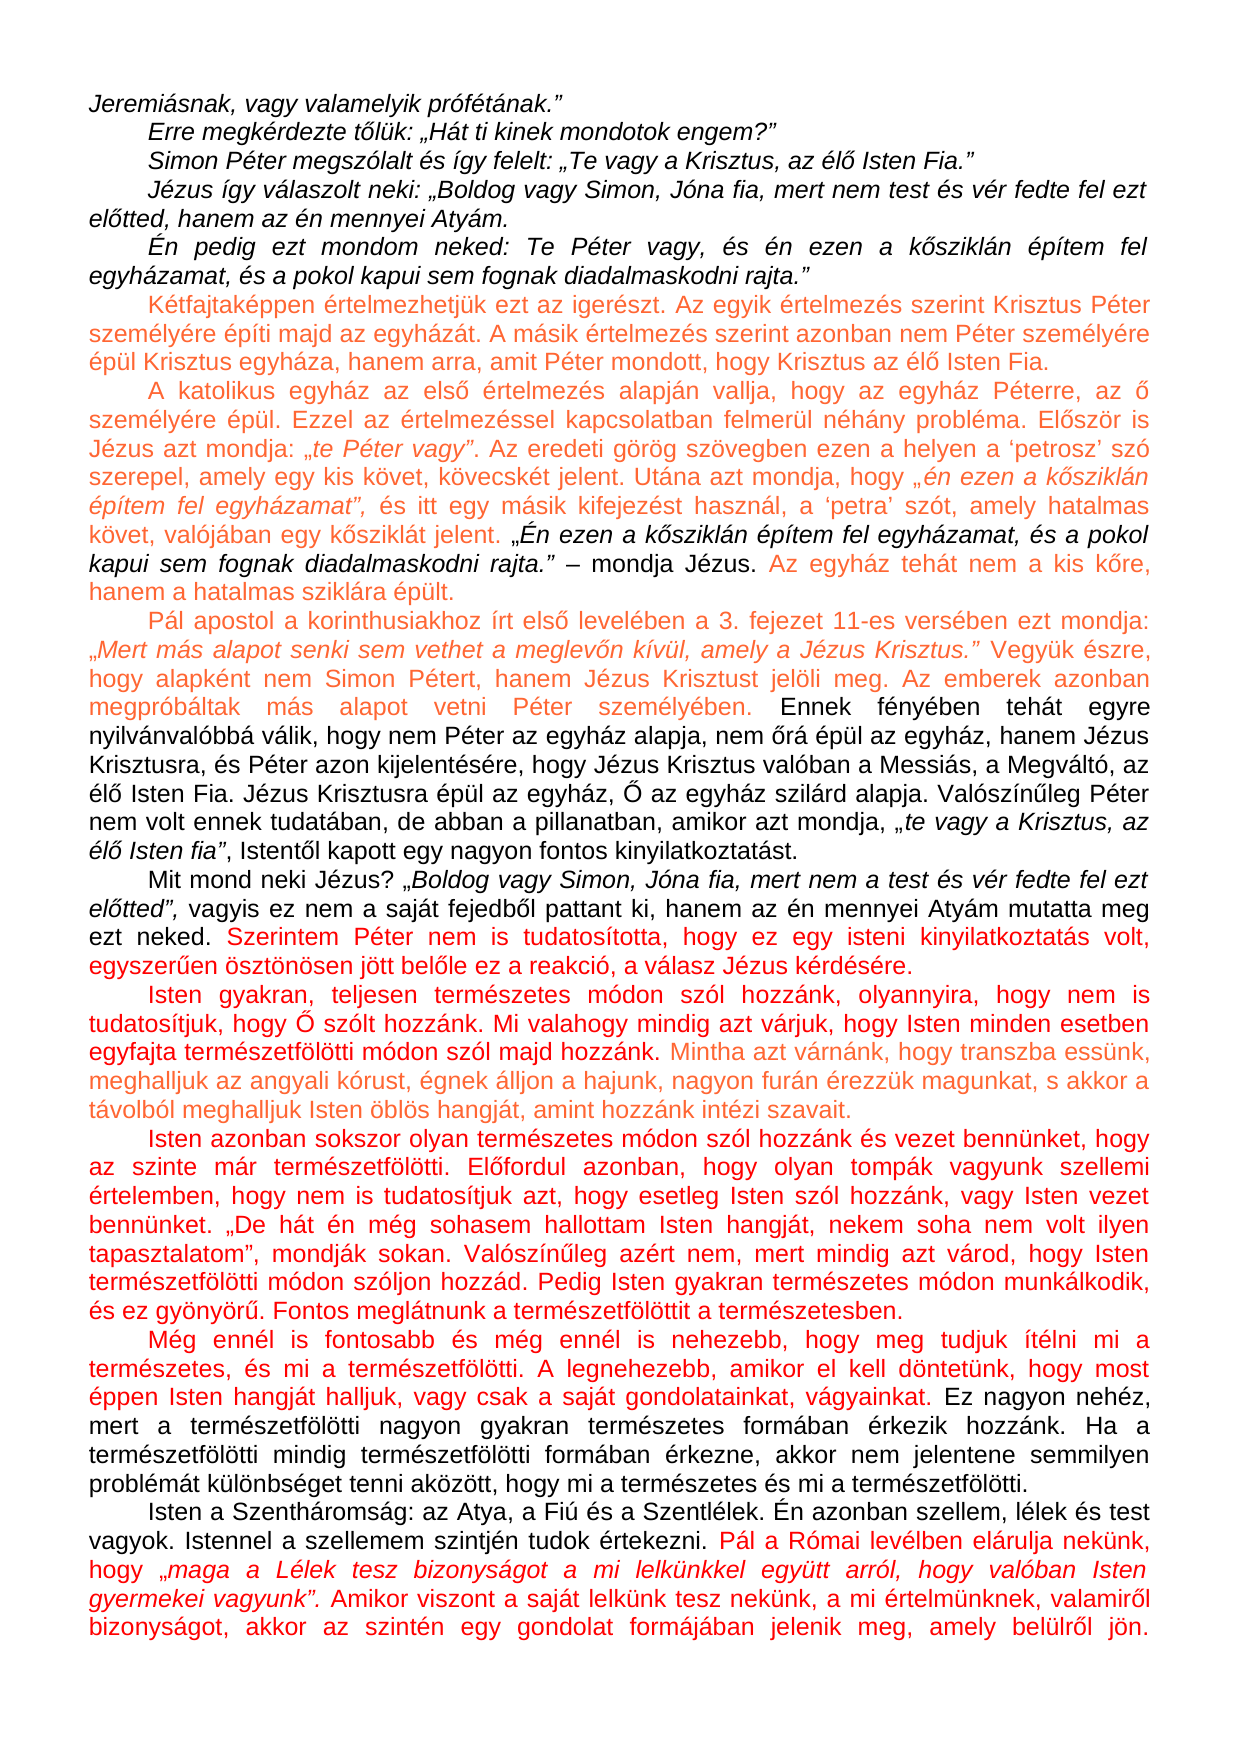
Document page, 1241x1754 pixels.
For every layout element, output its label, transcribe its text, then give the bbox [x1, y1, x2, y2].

text Isten a Szentháromság: az Atya, a Fiú és a Szentlélek. Én azonban szellem, lélek és test vagyok. Istennel a szellemem szintjén tudok értekezni. Pál a Római levélben elárulja nekünk, hogy „maga a Lélek tesz bizonyságot a mi lelkünkkel együtt arról, hogy valóban Isten gyermekei vagyunk”. Amikor viszont a saját lelkünk tesz nekünk, a mi értelmünknek, valamiről bizonyságot, akkor az szintén egy gondolat formájában jelenik meg, amely belülről jön. [88, 1497, 1152, 1641]
text Isten azonban sokszor olyan természetes módon szól hozzánk és vezet bennünket, hogy az szinte már természetfölötti. Előfordul azonban, hogy olyan tompák vagyunk szellemi értelemben, hogy nem is tudatosítjuk azt, hogy esetleg Isten szól hozzánk, vagy Isten vezet bennünket. „De hát én még sohasem hallottam Isten hangját, nekem soha nem volt ilyen tapasztalatom”, mondják sokan. Valószínűleg azért nem, mert mindig azt várod, hogy Isten természetfölötti módon szóljon hozzád. Pedig Isten gyakran természetes módon munkálkodik, és ez gyönyörű. Fontos meglátnunk a természetfölöttit a természetesben. [88, 1123, 1152, 1325]
text Mit mond neki Jézus? „Boldog vagy Simon, Jóna fia, mert nem a test és vér fedte fel ezt előtted”, vagyis ez nem a saját fejedből pattant ki, hanem az én mennyei Atyám mutatta meg ezt neked. Szerintem Péter nem is tudatosította, hogy ez egy isteni kinyilatkoztatás volt, egyszerűen ösztönösen jött belőle ez a reakció, a válasz Jézus kérdésére. [88, 865, 1152, 980]
text Pál apostol a korinthusiakhoz írt első levelében a 3. fejezet 11-es versében ezt mondja: „Mert más alapot senki sem vethet a meglevőn kívül, amely a Jézus Krisztus.” Vegyük észre, hogy alapként nem Simon Pétert, hanem Jézus Krisztust jelöli meg. Az emberek azonban megpróbáltak más alapot vetni Péter személyében. Ennek fényében tehát egyre nyilvánvalóbbá válik, hogy nem Péter az egyház alapja, nem őrá épül az egyház, hanem Jézus Krisztusra, és Péter azon kijelentésére, hogy Jézus Krisztus valóban a Messiás, a Megváltó, az élő Isten Fia. Jézus Krisztusra épül az egyház, Ő az egyház szilárd alapja. Valószínűleg Péter nem volt ennek tudatában, de abban a pillanatban, amikor azt mondja, „te vagy a Krisztus, az élő Isten fia”, Istentől kapott egy nagyon fontos kinyilatkoztatást. [88, 606, 1152, 865]
text Jeremiásnak, vagy valamelyik prófétának.” [88, 88, 1152, 117]
text Én pedig ezt mondom neked: Te Péter vagy, és én ezen a kősziklán építem fel egyházamat, és a pokol kapui sem fognak diadalmaskodni rajta.” [88, 232, 1152, 290]
text Jézus így válaszolt neki: „Boldog vagy Simon, Jóna fia, mert nem test és vér fedte fel ezt előtted, hanem az én mennyei Atyám. [88, 175, 1152, 232]
text A katolikus egyház az első értelmezés alapján vallja, hogy az egyház Péterre, az ő személyére épül. Ezzel az értelmezéssel kapcsolatban felmerül néhány probléma. Először is Jézus azt mondja: „te Péter vagy”. Az eredeti görög szövegben ezen a helyen a ‘petrosz’ szó szerepel, amely egy kis követ, kövecskét jelent. Utána azt mondja, hogy „én ezen a kősziklán építem fel egyházamat”, és itt egy másik kifejezést használ, a ‘petra’ szót, amely hatalmas követ, valójában egy kősziklát jelent. „Én ezen a kősziklán építem fel egyházamat, és a pokol kapui sem fognak diadalmaskodni rajta.” – mondja Jézus. Az egyház tehát nem a kis kőre, hanem a hatalmas sziklára épült. [88, 376, 1152, 606]
text Még ennél is fontosabb és még ennél is nehezebb, hogy meg tudjuk ítélni mi a természetes, és mi a természetfölötti. A legnehezebb, amikor el kell döntetünk, hogy most éppen Isten hangját halljuk, vagy csak a saját gondolatainkat, vágyainkat. Ez nagyon nehéz, mert a természetfölötti nagyon gyakran természetes formában érkezik hozzánk. Ha a természetfölötti mindig természetfölötti formában érkezne, akkor nem jelentene semmilyen problémát különbséget tenni aközött, hogy mi a természetes és mi a természetfölötti. [88, 1325, 1152, 1497]
text Erre megkérdezte tőlük: „Hát ti kinek mondotok engem?” [88, 117, 1152, 146]
text Kétfajtaképpen értelmezhetjük ezt az igerészt. Az egyik értelmezés szerint Krisztus Péter személyére építi majd az egyházát. A másik értelmezés szerint azonban nem Péter személyére épül Krisztus egyháza, hanem arra, amit Péter mondott, hogy Krisztus az élő Isten Fia. [88, 290, 1152, 376]
text Simon Péter megszólalt és így felelt: „Te vagy a Krisztus, az élő Isten Fia.” [88, 146, 1152, 175]
text Isten gyakran, teljesen természetes módon szól hozzánk, olyannyira, hogy nem is tudatosítjuk, hogy Ő szólt hozzánk. Mi valahogy mindig azt várjuk, hogy Isten minden esetben egyfajta természetfölötti módon szól majd hozzánk. Mintha azt várnánk, hogy transzba essünk, meghalljuk az angyali kórust, égnek álljon a hajunk, nagyon furán érezzük magunkat, s akkor a távolból meghalljuk Isten öblös hangját, amint hozzánk intézi szavait. [88, 980, 1152, 1123]
